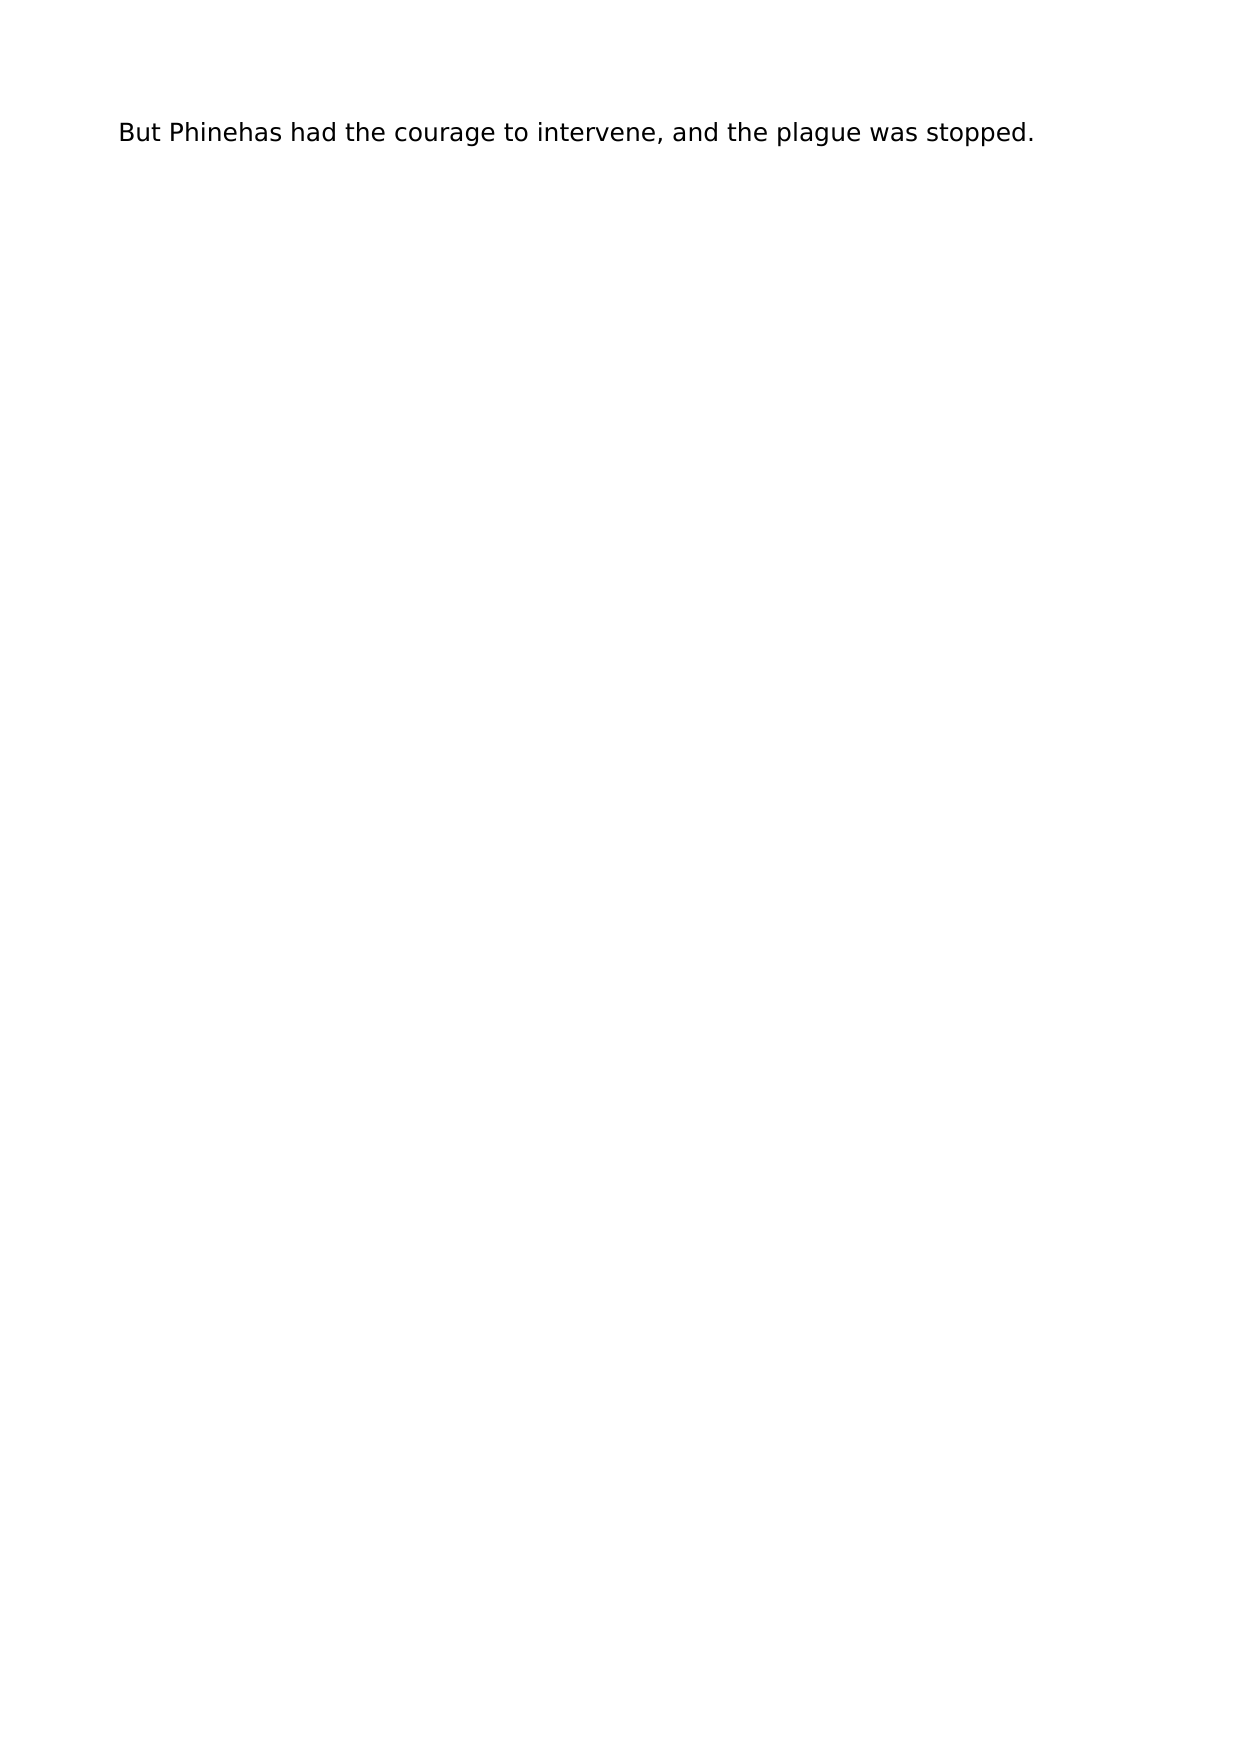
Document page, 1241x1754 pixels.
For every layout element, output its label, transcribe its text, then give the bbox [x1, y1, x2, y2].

text But Phinehas had the courage to intervene, and the plague was stopped. [118, 118, 1122, 147]
